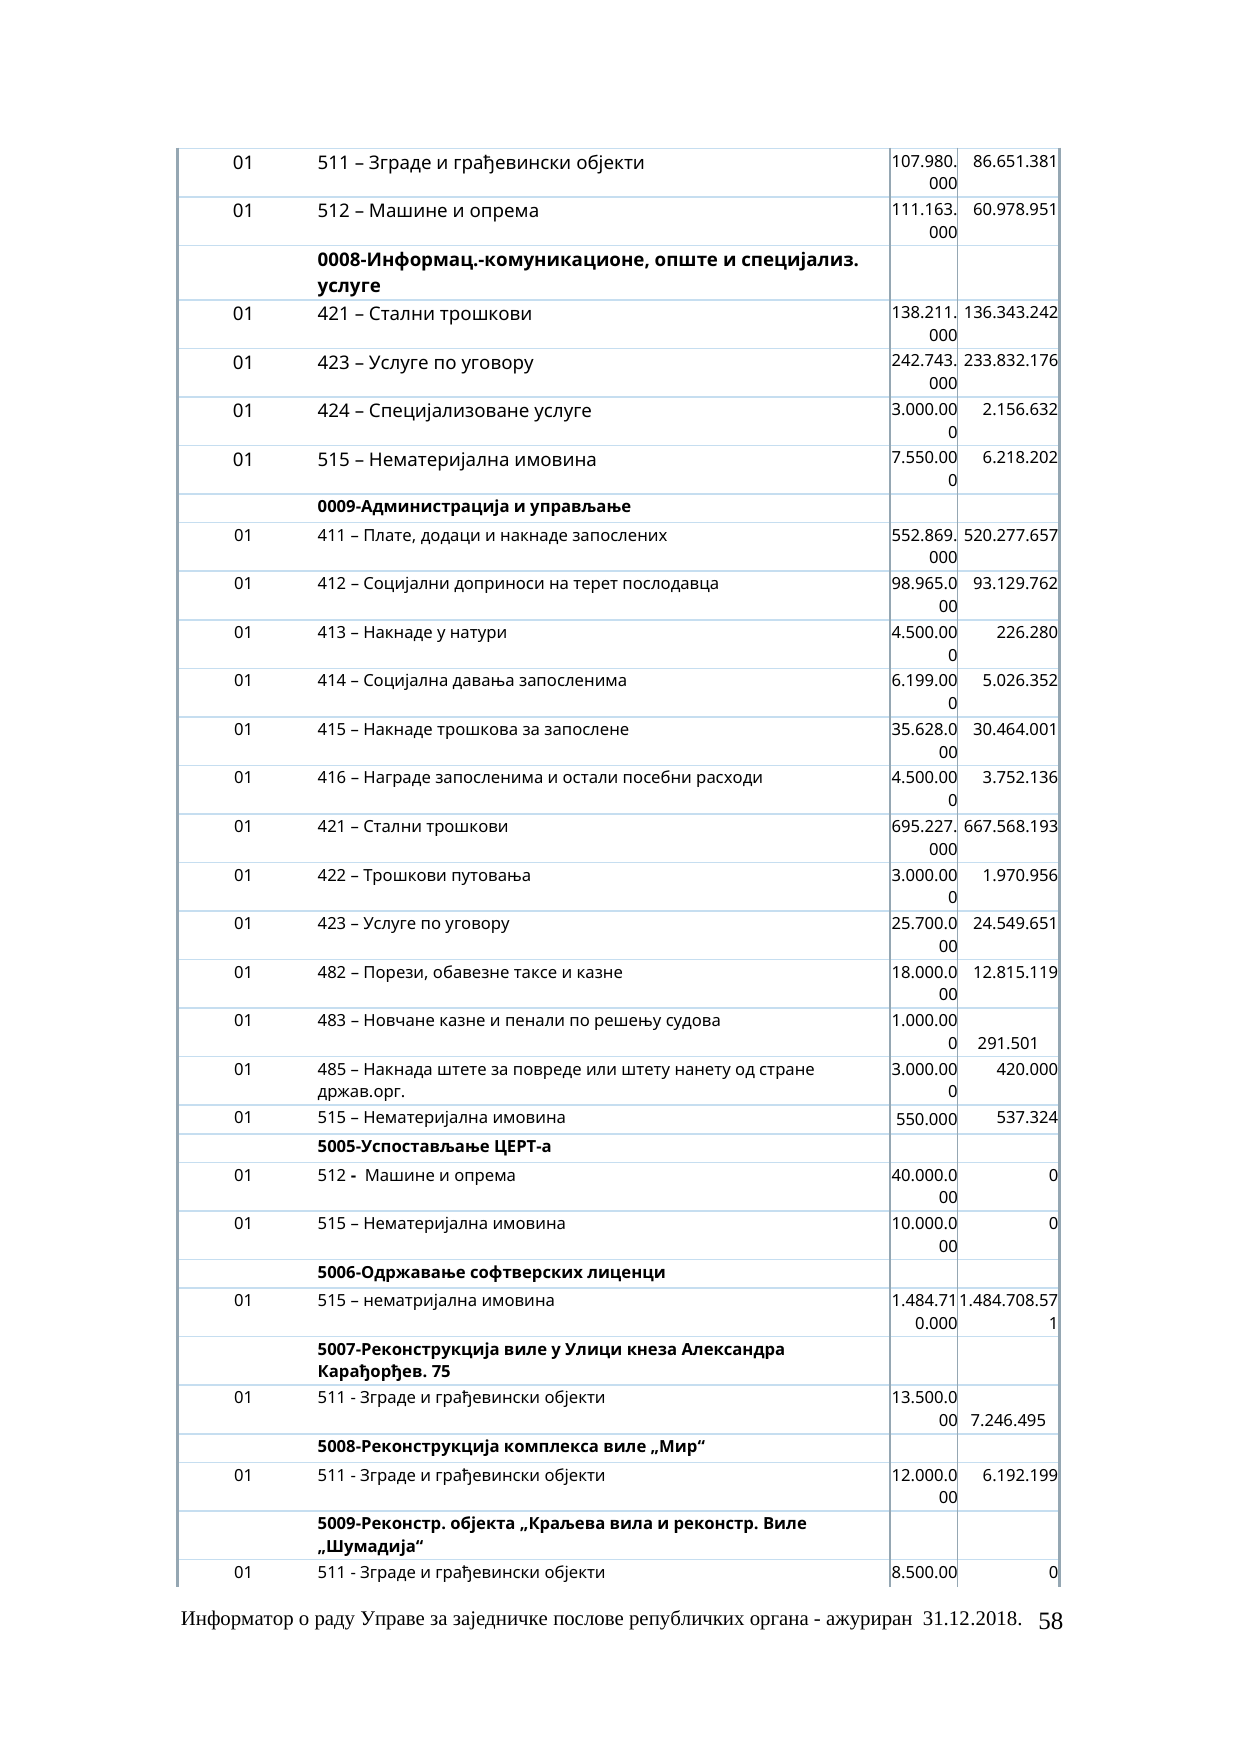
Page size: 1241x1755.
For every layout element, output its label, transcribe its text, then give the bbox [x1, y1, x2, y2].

table_cell 1.484.708.571 [958, 1289, 1058, 1336]
table_cell [958, 1512, 1058, 1559]
table_cell 6.218.202 [958, 446, 1058, 493]
table_cell 01 [179, 1560, 310, 1587]
table_cell 8.500.00 [891, 1560, 957, 1587]
table_cell 3.000.000 [891, 1057, 957, 1104]
table_cell 01 [179, 621, 310, 667]
table_cell 3.000.000 [891, 398, 957, 444]
table_cell [891, 1260, 957, 1287]
table_cell 515 – Нематеријална имовина [310, 1106, 889, 1133]
table_cell [179, 246, 310, 299]
table_cell 511 - Зграде и грађевински објекти [310, 1560, 889, 1587]
table_cell [179, 1435, 310, 1462]
table_cell 5006-Одржавање софтверских лиценци [310, 1260, 889, 1287]
table_cell 111.163.000 [891, 198, 957, 245]
table_cell [958, 1337, 1058, 1384]
table_cell [891, 1135, 957, 1162]
table_cell 01 [179, 815, 310, 862]
table_cell [179, 1512, 310, 1559]
table_cell 6.199.000 [891, 669, 957, 716]
table_cell [891, 246, 957, 299]
table_cell 10.000.000 [891, 1212, 957, 1259]
table_cell 242.743.000 [891, 349, 957, 396]
table_cell 01 [179, 1386, 310, 1433]
table_cell 01 [179, 446, 310, 493]
table_cell 520.277.657 [958, 523, 1058, 570]
table_cell 5008-Реконструкција комплекса виле „Мир“ [310, 1435, 889, 1462]
table_cell 421 – Стални трошкови [310, 815, 889, 862]
table_cell [958, 246, 1058, 299]
table_cell 01 [179, 523, 310, 570]
table_cell 485 – Накнада штете за повреде или штету нанету од стране држав.орг. [310, 1057, 889, 1104]
table_cell 421 – Стални трошкови [310, 301, 889, 347]
table_cell 3.752.136 [958, 766, 1058, 813]
table_cell 515 – Нематеријална имовина [310, 1212, 889, 1259]
table_cell 01 [179, 1463, 310, 1510]
table_cell 7.246.495 [958, 1386, 1058, 1433]
table_cell 0008-Информац.-комуникационе, опште и специјализ. услуге [310, 246, 889, 299]
table_cell 423 – Услуге по уговору [310, 349, 889, 396]
table_cell 01 [179, 766, 310, 813]
table_cell 01 [179, 1057, 310, 1104]
table_cell 5009-Реконстр. објекта „Краљева вила и реконстр. Виле „Шумадија“ [310, 1512, 889, 1559]
table_cell 424 – Специјализоване услуге [310, 398, 889, 444]
table_cell 138.211.000 [891, 301, 957, 347]
table_cell 511 - Зграде и грађевински објекти [310, 1463, 889, 1510]
table_cell 01 [179, 718, 310, 764]
table_cell [891, 1435, 957, 1462]
table_cell 98.965.000 [891, 572, 957, 619]
table_cell 01 [179, 863, 310, 910]
table_cell 515 – Нематеријална имовина [310, 446, 889, 493]
table_cell 12.000.000 [891, 1463, 957, 1510]
table_cell 24.549.651 [958, 912, 1058, 959]
table_cell [179, 1135, 310, 1162]
table_cell 3.000.000 [891, 863, 957, 910]
table_cell 0 [958, 1212, 1058, 1259]
table_cell 107.980.000 [891, 149, 957, 196]
table_cell 0009-Администрација и управљање [310, 495, 889, 522]
table_cell 40.000.000 [891, 1163, 957, 1210]
table_cell [891, 1512, 957, 1559]
table_cell 01 [179, 198, 310, 245]
table_cell 01 [179, 1106, 310, 1133]
table_cell [179, 1260, 310, 1287]
table_cell 1.000.000 [891, 1009, 957, 1056]
table_cell 7.550.000 [891, 446, 957, 493]
table_cell 423 – Услуге по уговору [310, 912, 889, 959]
table_cell 291.501 [958, 1009, 1058, 1056]
table_cell [958, 1260, 1058, 1287]
table_cell 483 – Новчане казне и пенали по решењу судова [310, 1009, 889, 1056]
table_cell [179, 495, 310, 522]
table_cell 01 [179, 149, 310, 196]
table_cell 552.869.000 [891, 523, 957, 570]
table_cell 5005-Успостављање ЦЕРТ-а [310, 1135, 889, 1162]
table_cell 18.000.000 [891, 960, 957, 1007]
table_cell 93.129.762 [958, 572, 1058, 619]
table_cell 01 [179, 301, 310, 347]
table_cell 25.700.000 [891, 912, 957, 959]
table_cell 413 – Накнаде у натури [310, 621, 889, 667]
table_cell 13.500.000 [891, 1386, 957, 1433]
table_cell 511 - Зграде и грађевински објекти [310, 1386, 889, 1433]
table_cell 226.280 [958, 621, 1058, 667]
table_cell 01 [179, 398, 310, 444]
table_cell 5.026.352 [958, 669, 1058, 716]
table_cell 512 – Машине и опрема [310, 198, 889, 245]
table_cell [958, 495, 1058, 522]
table_cell 233.832.176 [958, 349, 1058, 396]
table_cell 515 – нематријална имовина [310, 1289, 889, 1336]
table_cell 550.000 [891, 1106, 957, 1133]
table_cell 30.464.001 [958, 718, 1058, 764]
table_cell 01 [179, 1163, 310, 1210]
table_cell 482 – Порези, обавезне таксе и казне [310, 960, 889, 1007]
table_cell 01 [179, 669, 310, 716]
table_cell 35.628.000 [891, 718, 957, 764]
table_cell 422 – Трошкови путовања [310, 863, 889, 910]
table_cell 136.343.242 [958, 301, 1058, 347]
table_cell 6.192.199 [958, 1463, 1058, 1510]
table_cell 01 [179, 572, 310, 619]
table_cell 411 – Плате, додаци и накнаде запослених [310, 523, 889, 570]
table_cell 12.815.119 [958, 960, 1058, 1007]
table_cell 0 [958, 1163, 1058, 1210]
table_cell 416 – Награде запосленима и остали посебни расходи [310, 766, 889, 813]
table_cell 420.000 [958, 1057, 1058, 1104]
table_cell [958, 1435, 1058, 1462]
table_cell 695.227.000 [891, 815, 957, 862]
table_cell 537.324 [958, 1106, 1058, 1133]
table_cell 0 [958, 1560, 1058, 1587]
table_cell [891, 1337, 957, 1384]
table_cell 01 [179, 960, 310, 1007]
table_cell 415 – Накнаде трошкова за запослене [310, 718, 889, 764]
table_cell [958, 1135, 1058, 1162]
table_cell [179, 1337, 310, 1384]
table_cell 2.156.632 [958, 398, 1058, 444]
table_cell 412 – Социјални доприноси на терет послодавца [310, 572, 889, 619]
table_cell [891, 495, 957, 522]
table_cell 5007-Реконструкција виле у Улици кнеза Александра Карађорђев. 75 [310, 1337, 889, 1384]
table_cell 512 - Машине и опрема [310, 1163, 889, 1210]
table_cell 4.500.000 [891, 621, 957, 667]
table_cell 60.978.951 [958, 198, 1058, 245]
table_cell 1.970.956 [958, 863, 1058, 910]
table_cell 511 – Зграде и грађевински објекти [310, 149, 889, 196]
table_cell 01 [179, 349, 310, 396]
table_cell 414 – Социјална давања запосленима [310, 669, 889, 716]
table_cell 86.651.381 [958, 149, 1058, 196]
table_cell 667.568.193 [958, 815, 1058, 862]
table_cell 01 [179, 912, 310, 959]
table_cell 1.484.710.000 [891, 1289, 957, 1336]
table_cell 01 [179, 1212, 310, 1259]
table_cell 01 [179, 1289, 310, 1336]
table_cell 01 [179, 1009, 310, 1056]
table_cell 4.500.000 [891, 766, 957, 813]
